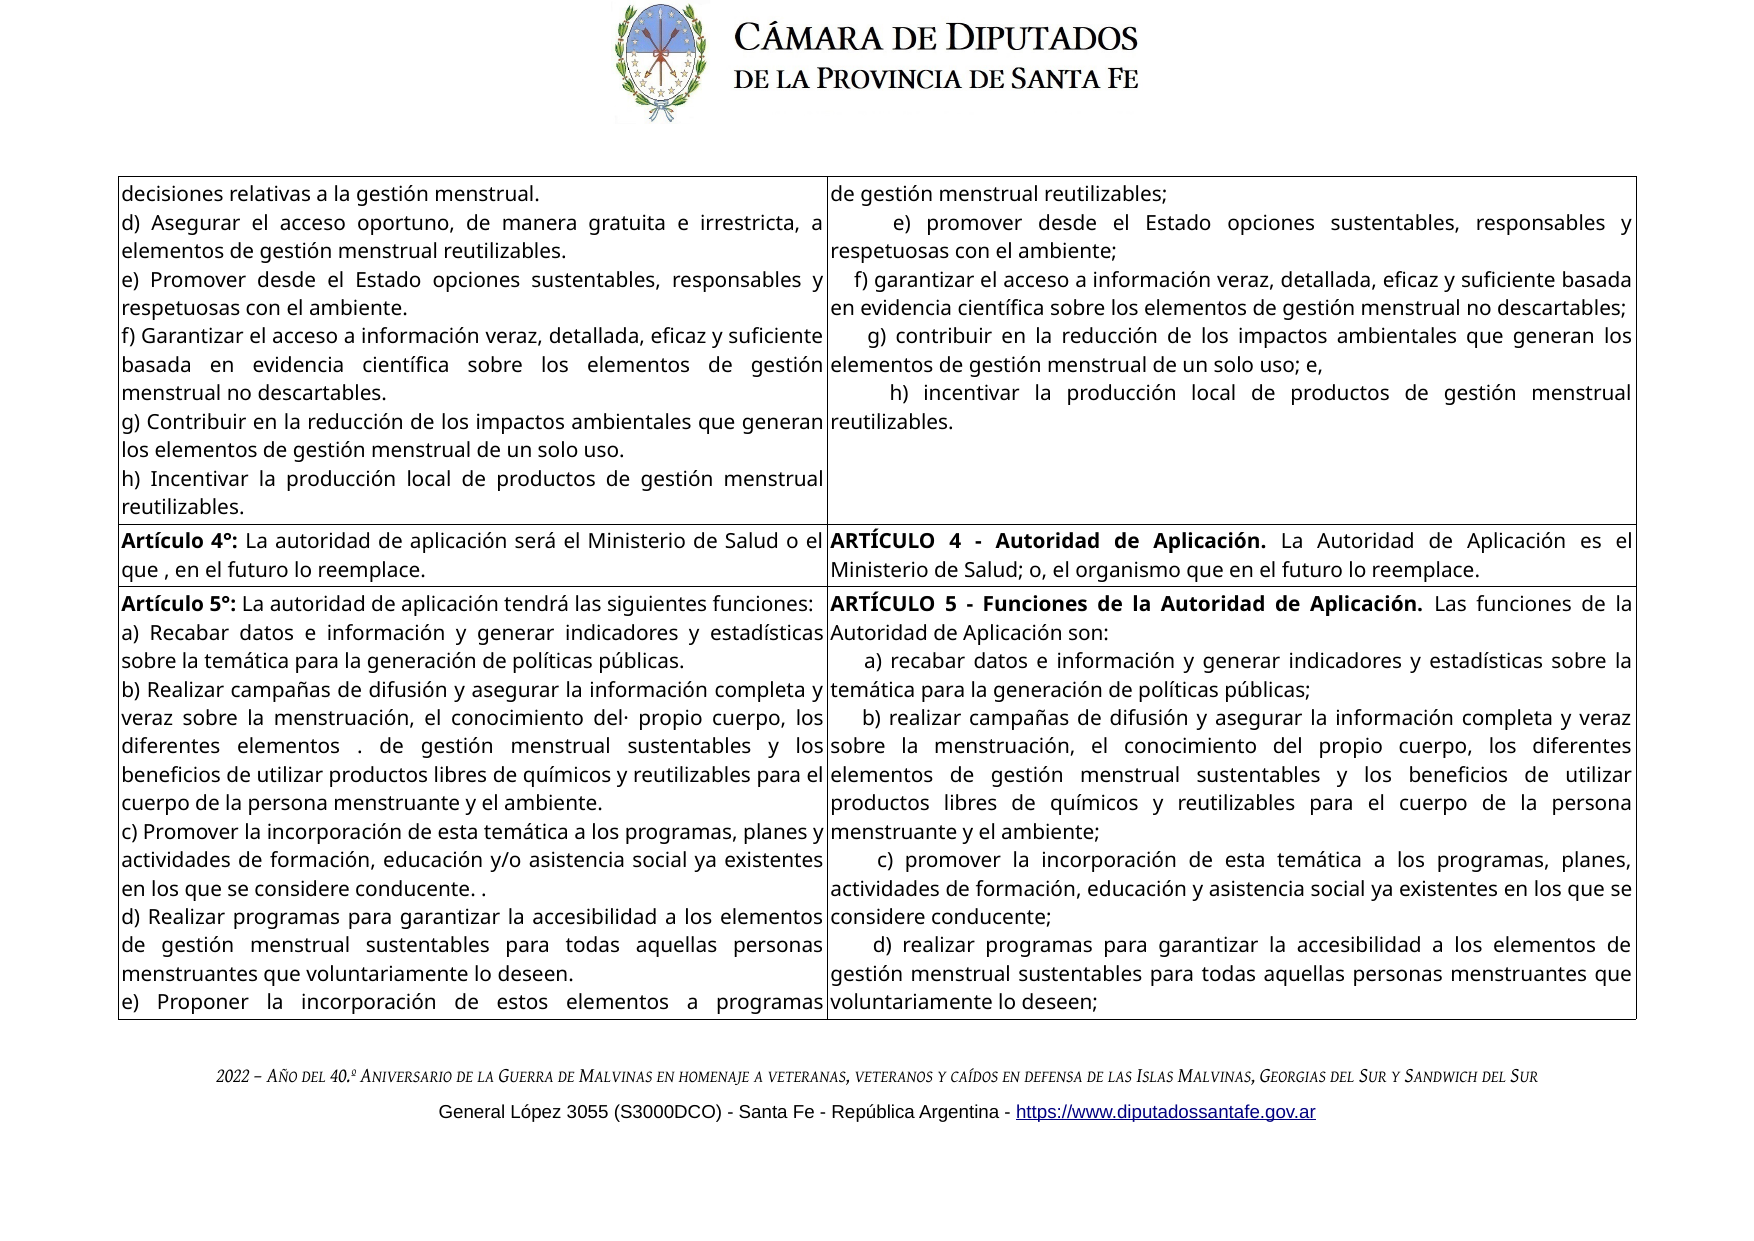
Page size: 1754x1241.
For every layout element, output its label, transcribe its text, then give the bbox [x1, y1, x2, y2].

table_cell de gestión menstrual reutilizables; e) promover desde el Estado opciones sustentables, responsables y respetuosas con el ambiente; f) garantizar el acceso a información veraz, detallada, eficaz y suficiente basada en evidencia científica sobre los elementos de gestión menstrual no descartables; g) contribuir en la reducción de los impactos ambientales que generan los elementos de gestión menstrual de un solo uso; e, h) incentivar la producción local de productos de gestión menstrual reutilizables. [828, 177, 1636, 523]
table_cell decisiones relativas a la gestión menstrual. d) Asegurar el acceso oportuno, de manera gratuita e irrestricta, a elementos de gestión menstrual reutilizables. e) Promover desde el Estado opciones sustentables, responsables y respetuosas con el ambiente. f) Garantizar el acceso a información veraz, detallada, eficaz y suficiente basada en evidencia científica sobre los elementos de gestión menstrual no descartables. g) Contribuir en la reducción de los impactos ambientales que generan los elementos de gestión menstrual de un solo uso. h) Incentivar la producción local de productos de gestión menstrual reutilizables. [119, 177, 827, 523]
picture [611, 0, 1143, 124]
table_cell Artículo 4°: La autoridad de aplicación será el Ministerio de Salud o el que , en el futuro lo reemplace. [119, 525, 827, 586]
table_cell ARTÍCULO 5 - Funciones de la Autoridad de Aplicación. Las funciones de la Autoridad de Aplicación son: a) recabar datos e información y generar indicadores y estadísticas sobre la temática para la generación de políticas públicas; b) realizar campañas de difusión y asegurar la información completa y veraz sobre la menstruación, el conocimiento del propio cuerpo, los diferentes elementos de gestión menstrual sustentables y los beneficios de utilizar productos libres de químicos y reutilizables para el cuerpo de la persona menstruante y el ambiente; c) promover la incorporación de esta temática a los programas, planes, actividades de formación, educación y asistencia social ya existentes en los que se considere conducente; d) realizar programas para garantizar la accesibilidad a los elementos de gestión menstrual sustentables para todas aquellas personas menstruantes que voluntariamente lo deseen; [828, 587, 1636, 1019]
table_cell ARTÍCULO 4 - Autoridad de Aplicación. La Autoridad de Aplicación es el Ministerio de Salud; o, el organismo que en el futuro lo reemplace. [828, 525, 1636, 586]
table_cell Artículo 5°: La autoridad de aplicación tendrá las siguientes funciones: a) Recabar datos e información y generar indicadores y estadísticas sobre la temática para la generación de políticas públicas. b) Realizar campañas de difusión y asegurar la información completa y veraz sobre la menstruación, el conocimiento del· propio cuerpo, los diferentes elementos . de gestión menstrual sustentables y los beneficios de utilizar productos libres de químicos y reutilizables para el cuerpo de la persona menstruante y el ambiente. c) Promover la incorporación de esta temática a los programas, planes y actividades de formación, educación y/o asistencia social ya existentes en los que se considere conducente. . d) Realizar programas para garantizar la accesibilidad a los elementos de gestión menstrual sustentables para todas aquellas personas menstruantes que voluntariamente lo deseen. e) Proponer la incorporación de estos elementos a programas [119, 587, 827, 1019]
